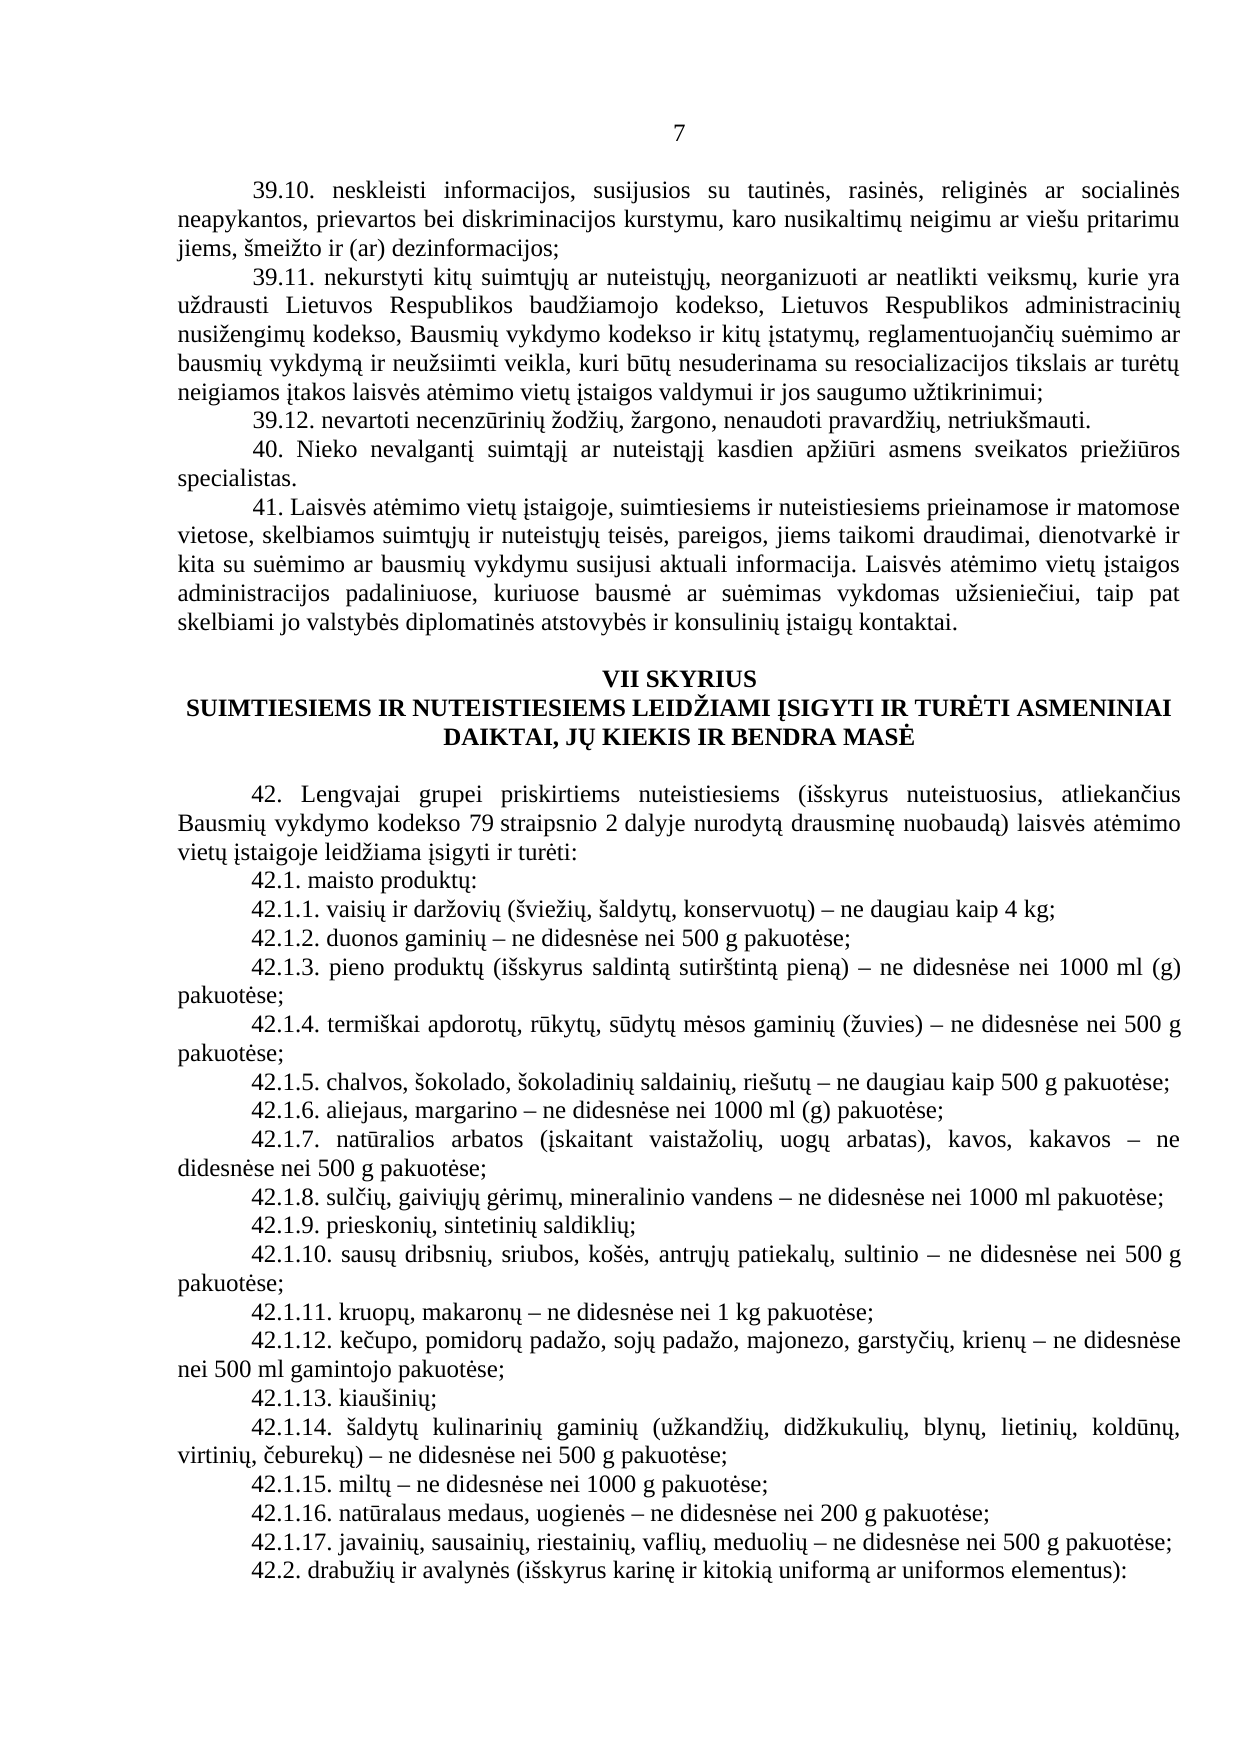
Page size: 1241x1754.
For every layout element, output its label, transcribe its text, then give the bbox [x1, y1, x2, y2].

text 42.1.13. kiaušinių; [177, 1383, 1181, 1412]
text 39.11. nekurstyti kitų suimtųjų ar nuteistųjų, neorganizuoti ar neatlikti veiksmų, kurie yra uždrausti Lietuvos Respublikos baudžiamojo kodekso, Lietuvos Respublikos administracinių nusižengimų kodekso, Bausmių vykdymo kodekso ir kitų įstatymų, reglamentuojančių suėmimo ar bausmių vykdymą ir neužsiimti veikla, kuri būtų nesuderinama su resocializacijos tikslais ar turėtų neigiamos įtakos laisvės atėmimo vietų įstaigos valdymui ir jos saugumo užtikrinimui; [177, 262, 1181, 406]
text 42.1.8. sulčių, gaiviųjų gėrimų, mineralinio vandens – ne didesnėse nei 1000 ml pakuotėse; [177, 1182, 1181, 1211]
text 42.1.4. termiškai apdorotų, rūkytų, sūdytų mėsos gaminių (žuvies) – ne didesnėse nei 500 g pakuotėse; [177, 1009, 1181, 1067]
text VII SKYRIUS [177, 664, 1181, 693]
text 42.1.17. javainių, sausainių, riestainių, vaflių, meduolių – ne didesnėse nei 500 g pakuotėse; [177, 1527, 1181, 1556]
text 42.1.14. šaldytų kulinarinių gaminių (užkandžių, didžkukulių, blynų, lietinių, koldūnų, virtinių, čeburekų) – ne didesnėse nei 500 g pakuotėse; [177, 1412, 1181, 1469]
text 39.10. neskleisti informacijos, susijusios su tautinės, rasinės, religinės ar socialinės neapykantos, prievartos bei diskriminacijos kurstymu, karo nusikaltimų neigimu ar viešu pritarimu jiems, šmeižto ir (ar) dezinformacijos; [177, 176, 1181, 262]
text 42.1.3. pieno produktų (išskyrus saldintą sutirštintą pieną) – ne didesnėse nei 1000 ml (g) pakuotėse; [177, 952, 1181, 1009]
text 42.1.9. prieskonių, sintetinių saldiklių; [177, 1211, 1181, 1239]
text 40. Nieko nevalgantį suimtąjį ar nuteistąjį kasdien apžiūri asmens sveikatos priežiūros specialistas. [177, 434, 1181, 492]
text 42.1.6. aliejaus, margarino – ne didesnėse nei 1000 ml (g) pakuotėse; [177, 1096, 1181, 1124]
text 42.1.15. miltų – ne didesnėse nei 1000 g pakuotėse; [177, 1469, 1181, 1498]
text 39.12. nevartoti necenzūrinių žodžių, žargono, nenaudoti pravardžių, netriukšmauti. [177, 406, 1181, 434]
text 42.1.5. chalvos, šokolado, šokoladinių saldainių, riešutų – ne daugiau kaip 500 g pakuotėse; [177, 1067, 1181, 1096]
text 42.2. drabužių ir avalynės (išskyrus karinę ir kitokią uniformą ar uniformos elementus): [177, 1556, 1181, 1584]
text SUIMTIESIEMS IR NUTEISTIESIEMS LEIDŽIAMI ĮSIGYTI IR TURĖTI ASMENINIAI DAIKTAI, JŲ KIEKIS IR BENDRA MASĖ [177, 693, 1181, 751]
text 42.1.7. natūralios arbatos (įskaitant vaistažolių, uogų arbatas), kavos, kakavos – ne didesnėse nei 500 g pakuotėse; [177, 1124, 1181, 1182]
text 42.1.16. natūralaus medaus, uogienės – ne didesnėse nei 200 g pakuotėse; [177, 1498, 1181, 1527]
text 42.1.2. duonos gaminių – ne didesnėse nei 500 g pakuotėse; [177, 923, 1181, 952]
text 42. Lengvajai grupei priskirtiems nuteistiesiems (išskyrus nuteistuosius, atliekančius Bausmių vykdymo kodekso 79 straipsnio 2 dalyje nurodytą drausminę nuobaudą) laisvės atėmimo vietų įstaigoje leidžiama įsigyti ir turėti: [177, 779, 1181, 866]
text 42.1.1. vaisių ir daržovių (šviežių, šaldytų, konservuotų) – ne daugiau kaip 4 kg; [177, 894, 1181, 923]
text 42.1. maisto produktų: [177, 866, 1181, 894]
text 42.1.12. kečupo, pomidorų padažo, sojų padažo, majonezo, garstyčių, krienų – ne didesnėse nei 500 ml gamintojo pakuotėse; [177, 1326, 1181, 1383]
text 41. Laisvės atėmimo vietų įstaigoje, suimtiesiems ir nuteistiesiems prieinamose ir matomose vietose, skelbiamos suimtųjų ir nuteistųjų teisės, pareigos, jiems taikomi draudimai, dienotvarkė ir kita su suėmimo ar bausmių vykdymu susijusi aktuali informacija. Laisvės atėmimo vietų įstaigos administracijos padaliniuose, kuriuose bausmė ar suėmimas vykdomas užsieniečiui, taip pat skelbiami jo valstybės diplomatinės atstovybės ir konsulinių įstaigų kontaktai. [177, 492, 1181, 636]
text 42.1.10. sausų dribsnių, sriubos, košės, antrųjų patiekalų, sultinio – ne didesnėse nei 500 g pakuotėse; [177, 1239, 1181, 1297]
text 42.1.11. kruopų, makaronų – ne didesnėse nei 1 kg pakuotėse; [177, 1297, 1181, 1326]
